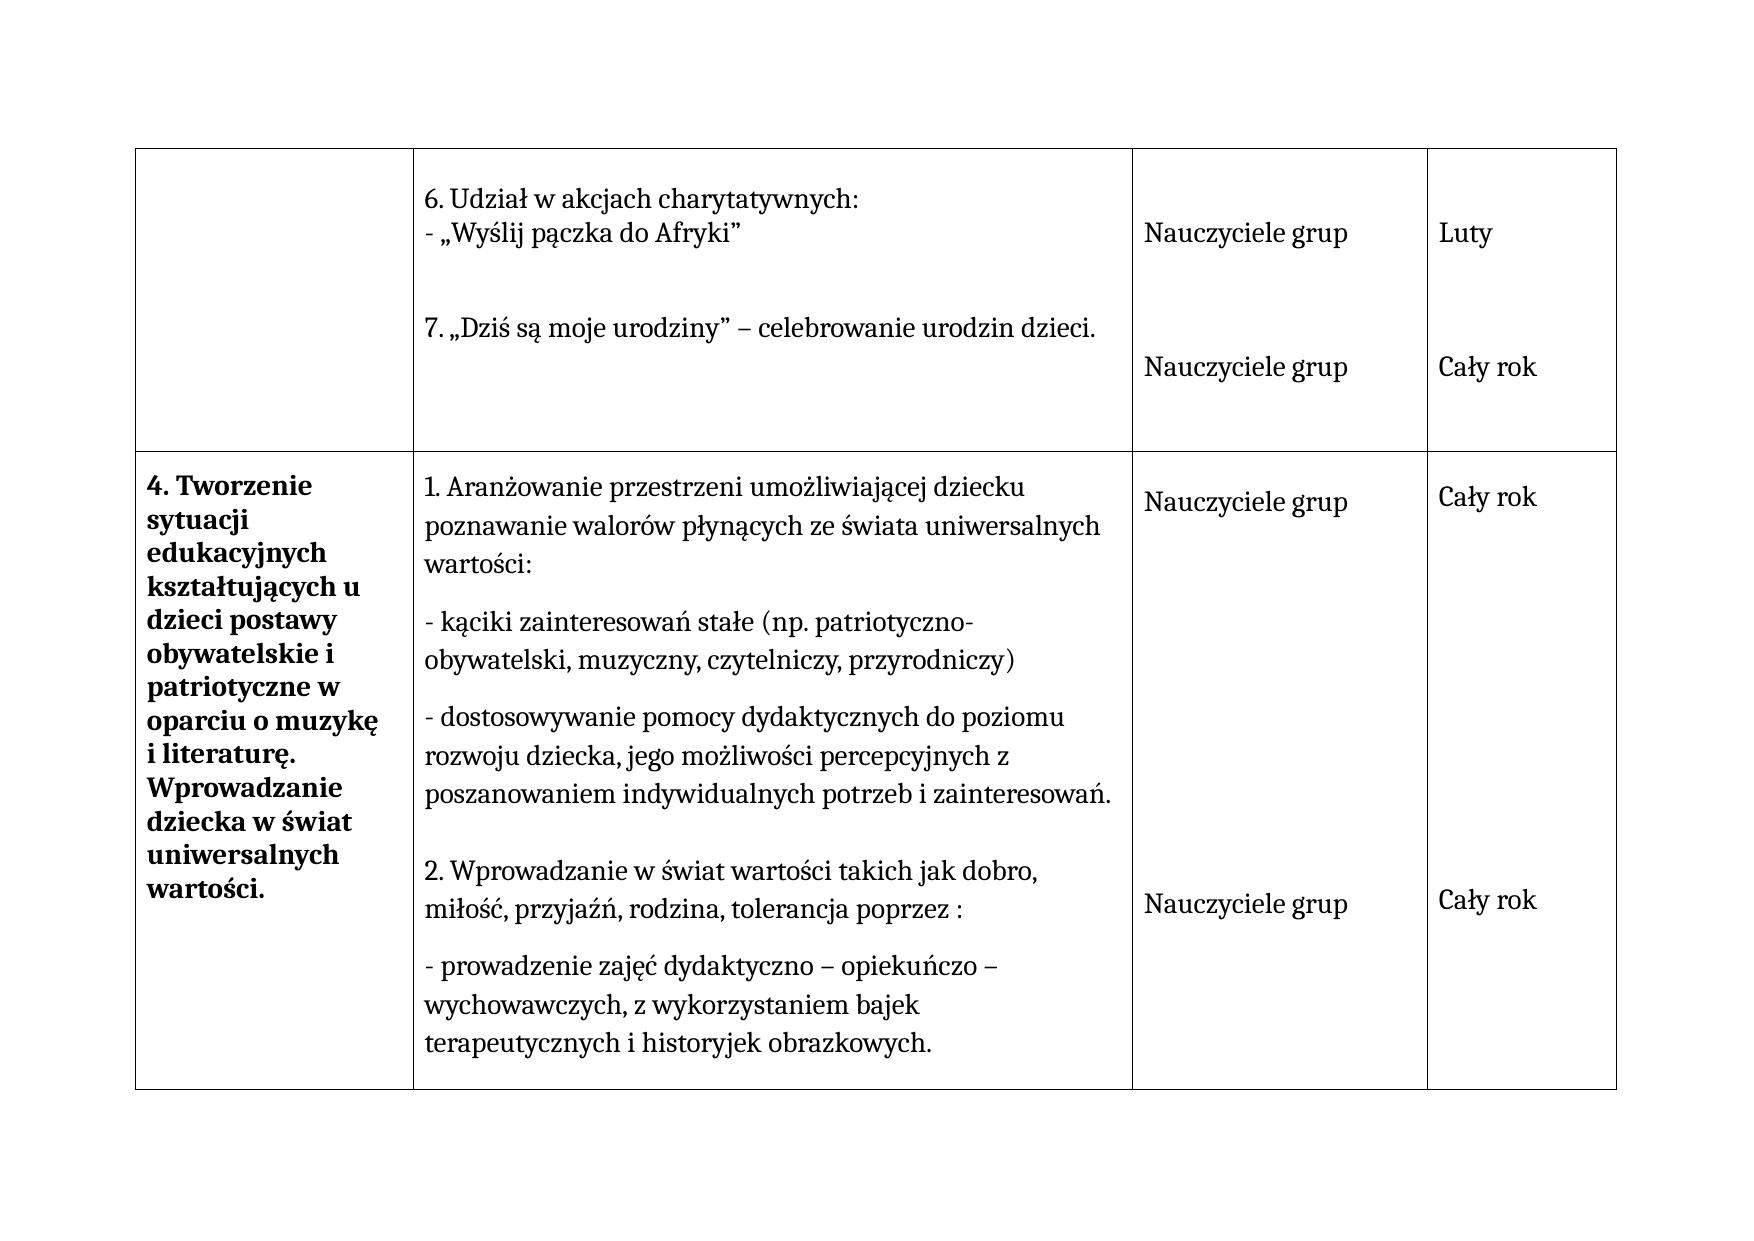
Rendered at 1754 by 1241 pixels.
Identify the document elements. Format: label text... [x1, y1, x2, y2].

table_cell Luty Cały rok [1428, 149, 1616, 451]
table_cell Nauczyciele grup Nauczyciele grup [1133, 149, 1427, 451]
table_cell 4. Tworzenie sytuacji edukacyjnych kształtujących u dzieci postawy obywatelskie i patriotyczne w oparciu o muzykę i literaturę. Wprowadzanie dziecka w świat uniwersalnych wartości. [136, 452, 413, 1089]
table_cell [136, 149, 413, 451]
table_cell Cały rok Cały rok [1428, 452, 1616, 1089]
table_cell Nauczyciele grup Nauczyciele grup [1133, 452, 1427, 1089]
table_cell 6. Udział w akcjach charytatywnych: - „Wyślij pączka do Afryki” 7. „Dziś są moje urodziny” – celebrowanie urodzin dzieci. [414, 149, 1132, 451]
table_cell 1. Aranżowanie przestrzeni umożliwiającej dziecku poznawanie walorów płynących ze świata uniwersalnych wartości: - kąciki zainteresowań stałe (np. patriotyczno-obywatelski, muzyczny, czytelniczy, przyrodniczy) - dostosowywanie pomocy dydaktycznych do poziomu rozwoju dziecka, jego możliwości percepcyjnych z poszanowaniem indywidualnych potrzeb i zainteresowań. 2. Wprowadzanie w świat wartości takich jak dobro, miłość, przyjaźń, rodzina, tolerancja poprzez : - prowadzenie zajęć dydaktyczno – opiekuńczo – wychowawczych, z wykorzystaniem bajek terapeutycznych i historyjek obrazkowych. [414, 452, 1132, 1089]
